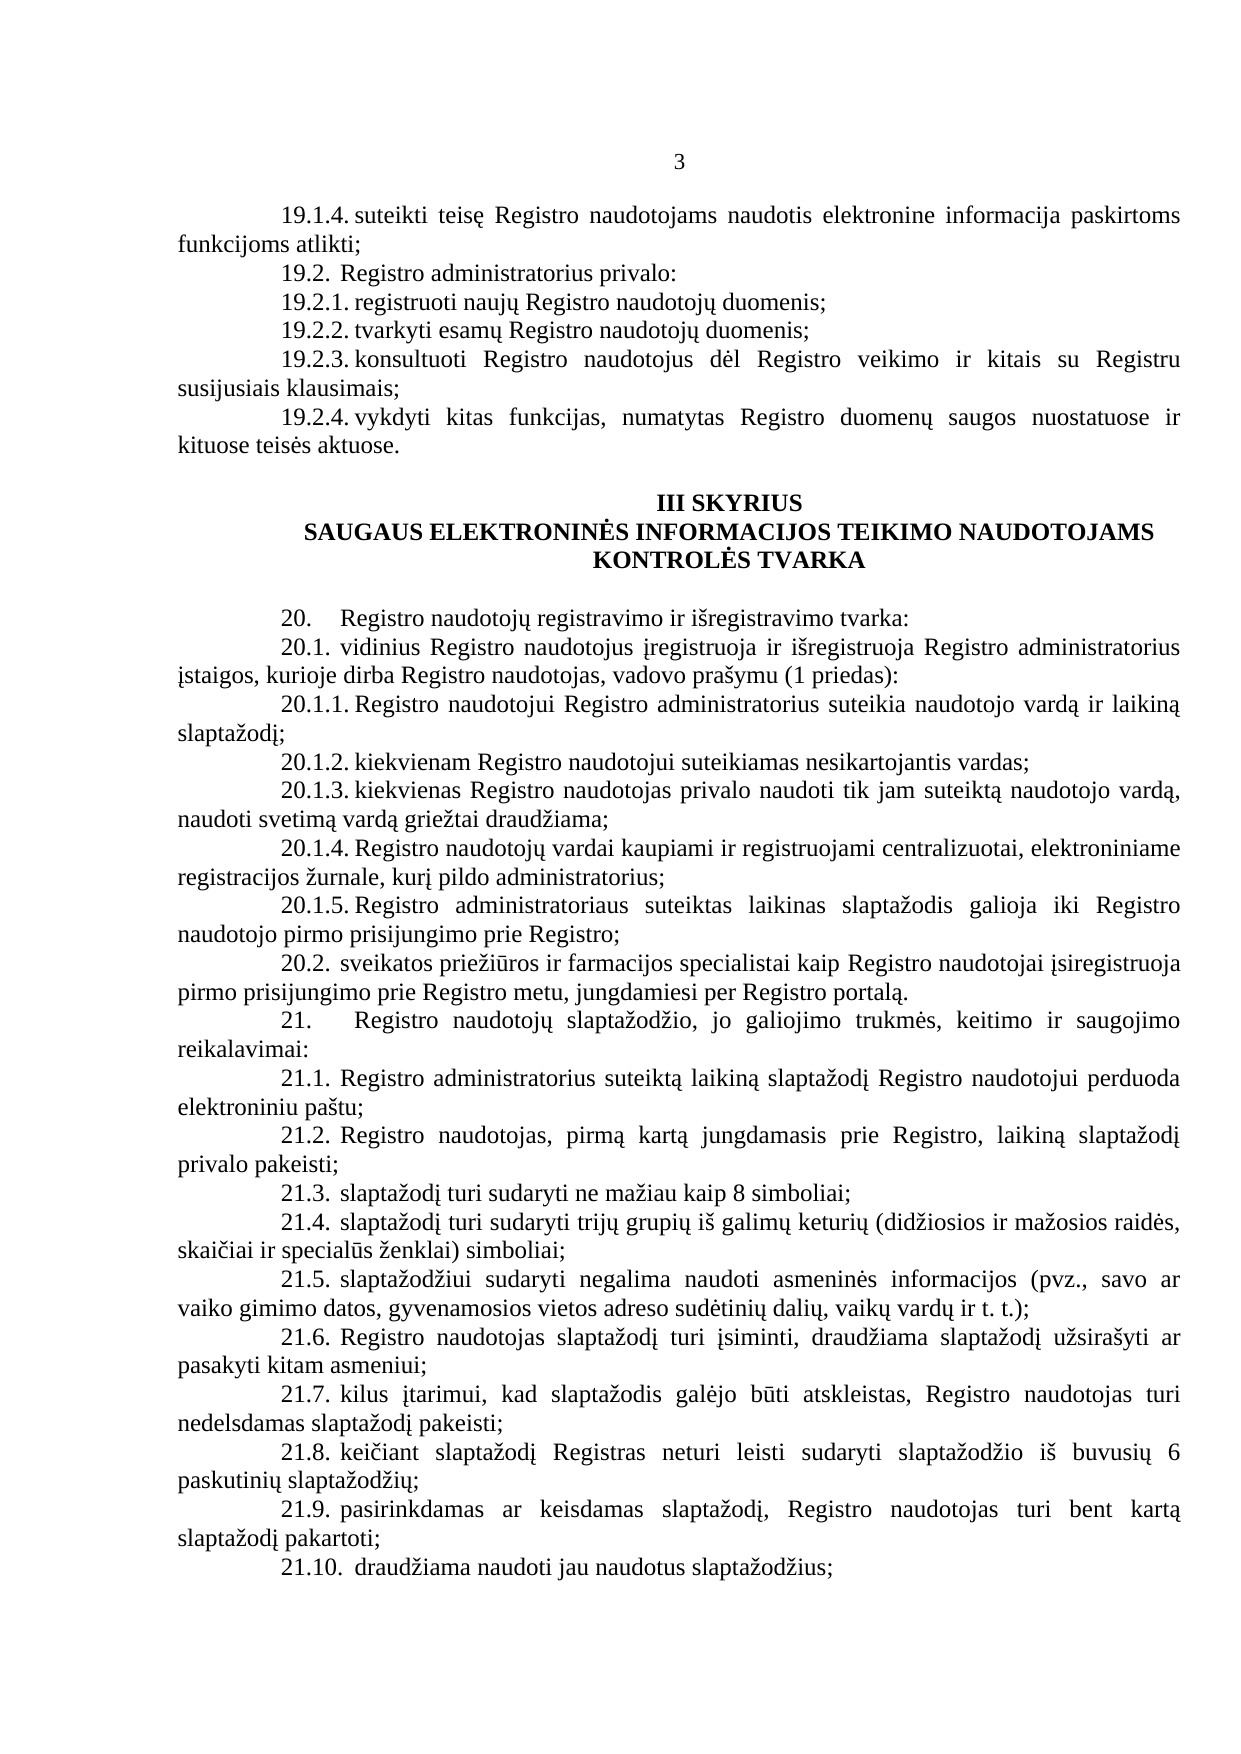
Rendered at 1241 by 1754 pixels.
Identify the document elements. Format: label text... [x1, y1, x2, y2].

text 19.2.1. registruoti naujų Registro naudotojų duomenis; [177, 287, 1181, 315]
text 20. Registro naudotojų registravimo ir išregistravimo tvarka: [177, 603, 1181, 632]
text 21.2. Registro naudotojas, pirmą kartą jungdamasis prie Registro, laikiną slaptažodį privalo pakeisti; [177, 1120, 1181, 1178]
text 19.1.4. suteikti teisę Registro naudotojams naudotis elektronine informacija paskirtoms funkcijoms atlikti; [177, 200, 1181, 258]
text 20.1. vidinius Registro naudotojus įregistruoja ir išregistruoja Registro administratorius įstaigos, kurioje dirba Registro naudotojas, vadovo prašymu (1 priedas): [177, 632, 1181, 689]
text 20.1.1. Registro naudotojui Registro administratorius suteikia naudotojo vardą ir laikiną slaptažodį; [177, 689, 1181, 747]
text 19.2. Registro administratorius privalo: [177, 258, 1181, 287]
text 19.2.3. konsultuoti Registro naudotojus dėl Registro veikimo ir kitais su Registru susijusiais klausimais; [177, 344, 1181, 402]
text 20.1.5. Registro administratoriaus suteiktas laikinas slaptažodis galioja iki Registro naudotojo pirmo prisijungimo prie Registro; [177, 890, 1181, 948]
text 21.9. pasirinkdamas ar keisdamas slaptažodį, Registro naudotojas turi bent kartą slaptažodį pakartoti; [177, 1494, 1181, 1552]
text 21.10. draudžiama naudoti jau naudotus slaptažodžius; [177, 1552, 1181, 1580]
text 20.1.3. kiekvienas Registro naudotojas privalo naudoti tik jam suteiktą naudotojo vardą, naudoti svetimą vardą griežtai draudžiama; [177, 775, 1181, 833]
text 21.6. Registro naudotojas slaptažodį turi įsiminti, draudžiama slaptažodį užsirašyti ar pasakyti kitam asmeniui; [177, 1322, 1181, 1379]
text 21.4. slaptažodį turi sudaryti trijų grupių iš galimų keturių (didžiosios ir mažosios raidės, skaičiai ir specialūs ženklai) simboliai; [177, 1207, 1181, 1264]
text SAUGAUS ELEKTRONINĖS INFORMACIJOS TEIKIMO NAUDOTOJAMS KONTROLĖS TVARKA [277, 517, 1181, 574]
text 21.8. keičiant slaptažodį Registras neturi leisti sudaryti slaptažodžio iš buvusių 6 paskutinių slaptažodžių; [177, 1437, 1181, 1494]
text 21.7. kilus įtarimui, kad slaptažodis galėjo būti atskleistas, Registro naudotojas turi nedelsdamas slaptažodį pakeisti; [177, 1379, 1181, 1437]
text 21. Registro naudotojų slaptažodžio, jo galiojimo trukmės, keitimo ir saugojimo reikalavimai: [177, 1005, 1181, 1063]
text 20.1.4. Registro naudotojų vardai kaupiami ir registruojami centralizuotai, elektroniniame registracijos žurnale, kurį pildo administratorius; [177, 833, 1181, 890]
text III SKYRIUS [177, 488, 1181, 517]
text 19.2.2. tvarkyti esamų Registro naudotojų duomenis; [177, 315, 1181, 344]
text 20.1.2. kiekvienam Registro naudotojui suteikiamas nesikartojantis vardas; [177, 747, 1181, 775]
text 21.5. slaptažodžiui sudaryti negalima naudoti asmeninės informacijos (pvz., savo ar vaiko gimimo datos, gyvenamosios vietos adreso sudėtinių dalių, vaikų vardų ir t. t.); [177, 1264, 1181, 1322]
text 21.3. slaptažodį turi sudaryti ne mažiau kaip 8 simboliai; [177, 1178, 1181, 1207]
text 21.1. Registro administratorius suteiktą laikiną slaptažodį Registro naudotojui perduoda elektroniniu paštu; [177, 1063, 1181, 1120]
text 19.2.4. vykdyti kitas funkcijas, numatytas Registro duomenų saugos nuostatuose ir kituose teisės aktuose. [177, 402, 1181, 459]
text 20.2. sveikatos priežiūros ir farmacijos specialistai kaip Registro naudotojai įsiregistruoja pirmo prisijungimo prie Registro metu, jungdamiesi per Registro portalą. [177, 948, 1181, 1005]
